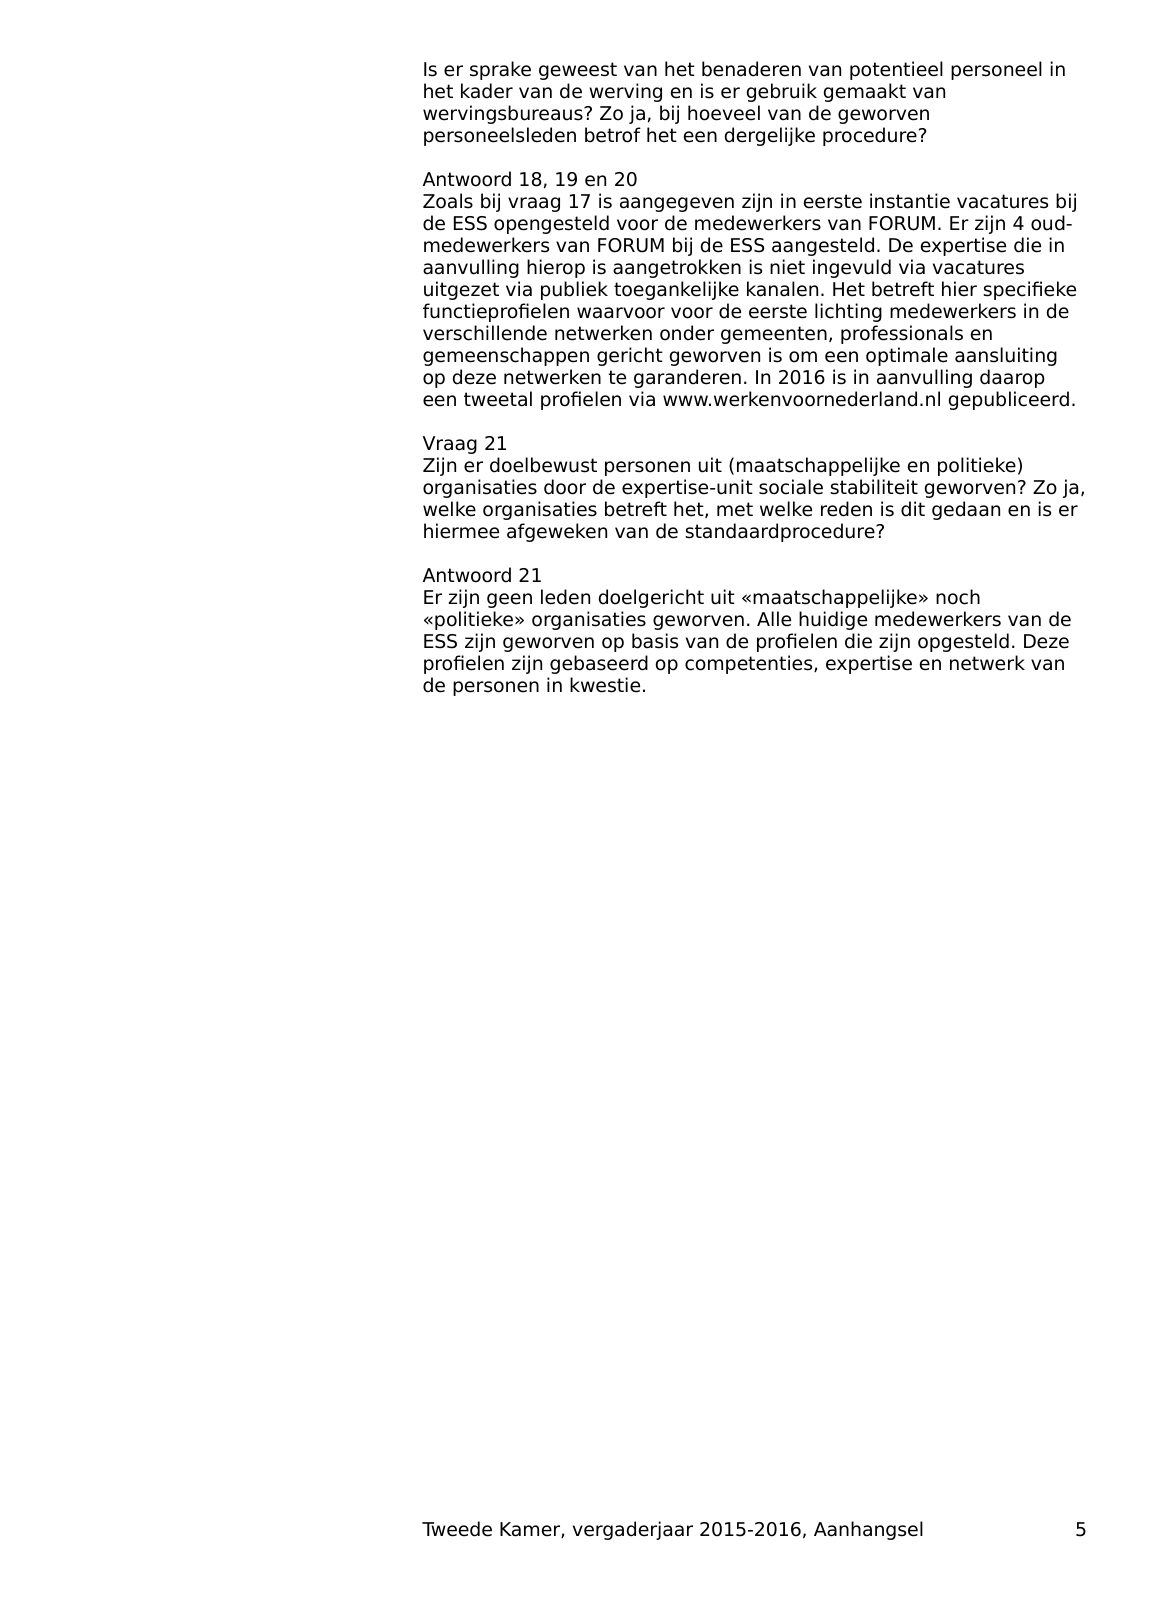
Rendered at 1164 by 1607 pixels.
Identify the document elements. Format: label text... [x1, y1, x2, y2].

text Antwoord 21 [422, 565, 1087, 587]
text Zoals bij vraag 17 is aangegeven zijn in eerste instantie vacatures bij de ESS opengesteld voor de medewerkers van FORUM. Er zijn 4 oud-medewerkers van FORUM bij de ESS aangesteld. De expertise die in aanvulling hierop is aangetrokken is niet ingevuld via vacatures uitgezet via publiek toegankelijke kanalen. Het betreft hier specifieke functieprofielen waarvoor voor de eerste lichting medewerkers in de verschillende netwerken onder gemeenten, professionals en gemeenschappen gericht geworven is om een optimale aansluiting op deze netwerken te garanderen. In 2016 is in aanvulling daarop een tweetal profielen via www.werkenvoornederland.nl gepubliceerd. [422, 191, 1087, 411]
text Antwoord 18, 19 en 20 [422, 169, 1087, 191]
text Vraag 21 [422, 433, 1087, 455]
text Is er sprake geweest van het benaderen van potentieel personeel in het kader van de werving en is er gebruik gemaakt van wervingsbureaus? Zo ja, bij hoeveel van de geworven personeelsleden betrof het een dergelijke procedure? [422, 59, 1087, 147]
text Er zijn geen leden doelgericht uit «maatschappelijke» noch «politieke» organisaties geworven. Alle huidige medewerkers van de ESS zijn geworven op basis van de profielen die zijn opgesteld. Deze profielen zijn gebaseerd op competenties, expertise en netwerk van de personen in kwestie. [422, 587, 1087, 697]
text Zijn er doelbewust personen uit (maatschappelijke en politieke) organisaties door de expertise-unit sociale stabiliteit geworven? Zo ja, welke organisaties betreft het, met welke reden is dit gedaan en is er hiermee afgeweken van de standaardprocedure? [422, 455, 1087, 543]
